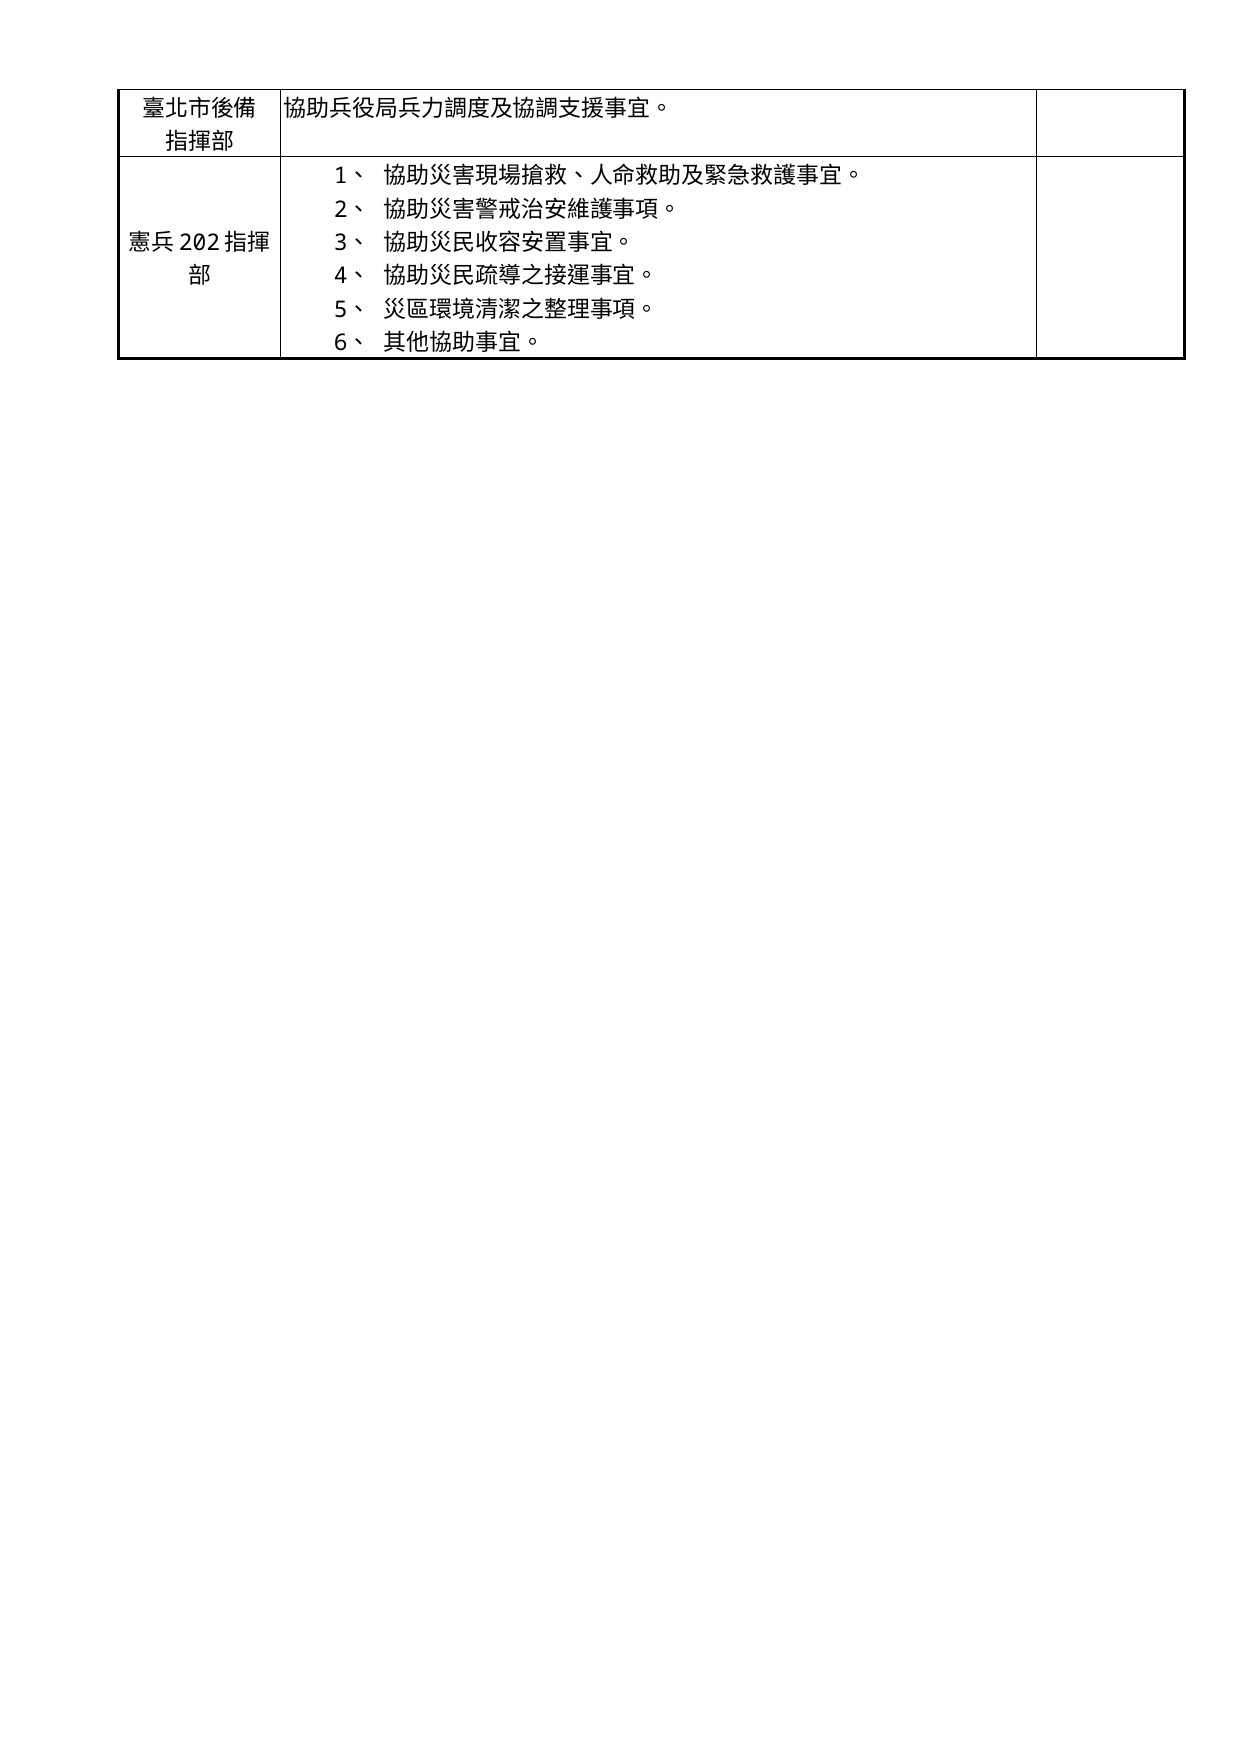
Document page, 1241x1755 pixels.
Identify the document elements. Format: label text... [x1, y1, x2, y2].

table_cell 協助兵役局兵力調度及協調支援事宜。 [281, 90, 1036, 156]
table_cell [1037, 90, 1183, 156]
table_cell [1037, 157, 1183, 357]
table_cell 憲兵202指揮部 [120, 157, 280, 357]
table_cell 臺北市後備 指揮部 [120, 90, 280, 156]
table_cell 協助災害現場搶救、人命救助及緊急救護事宜。 協助災害警戒治安維護事項。 協助災民收容安置事宜。 協助災民疏導之接運事宜。 災區環境清潔之整理事項。 其他協助事宜。 [281, 157, 1036, 357]
